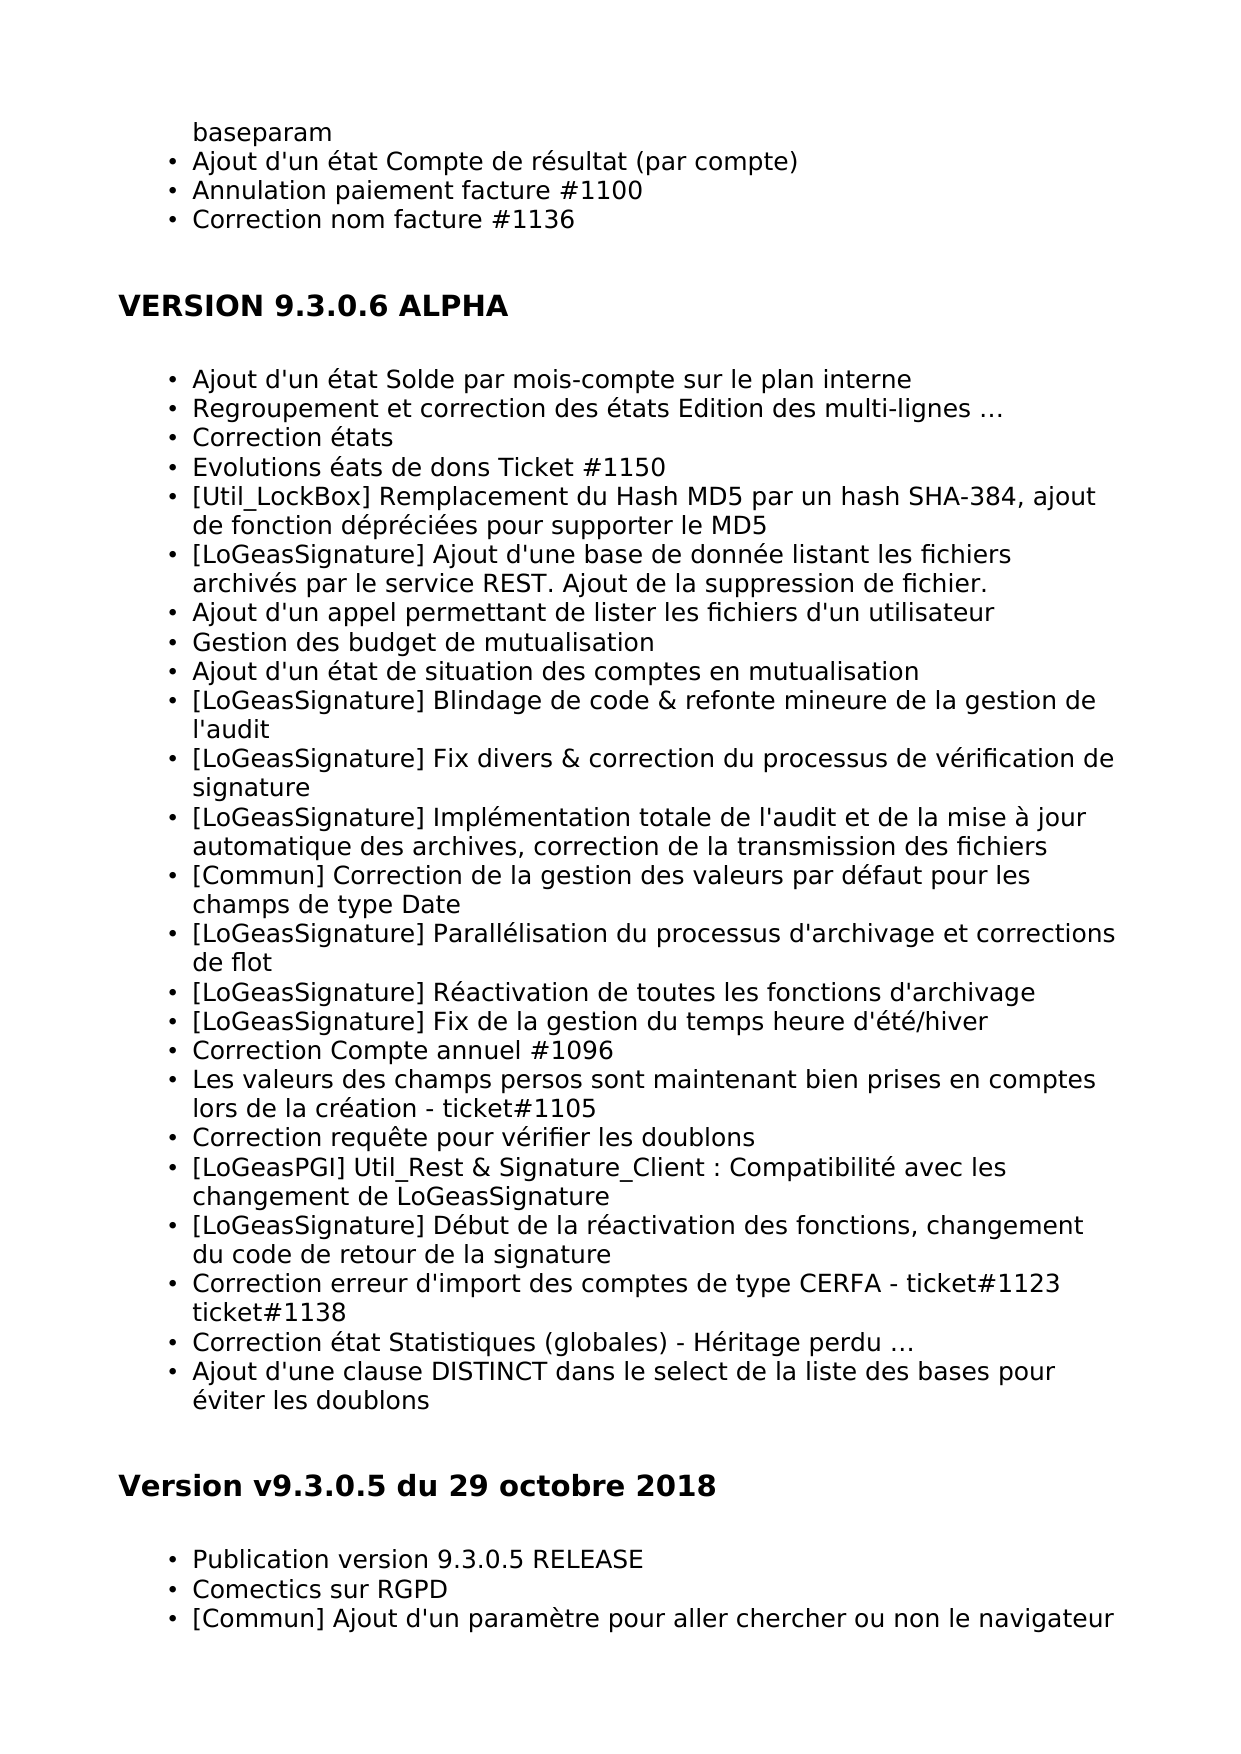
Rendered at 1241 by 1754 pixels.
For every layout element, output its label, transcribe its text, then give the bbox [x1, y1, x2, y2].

list [Util_LockBox] Remplacement du Hash MD5 par un hash SHA-384, ajout de fonction dépréciées pour supporter le MD5 [177, 482, 1122, 540]
list [LoGeasPGI] Util_Rest & Signature_Client : Compatibilité avec les changement de LoGeasSignature [177, 1153, 1122, 1211]
list Correction requête pour vérifier les doublons [177, 1123, 1122, 1153]
list Ajout d'un appel permettant de lister les fichiers d'un utilisateur [177, 598, 1122, 628]
list [LoGeasSignature] Réactivation de toutes les fonctions d'archivage [177, 978, 1122, 1007]
list [LoGeasSignature] Fix divers & correction du processus de vérification de signature [177, 744, 1122, 803]
list Evolutions éats de dons Ticket #1150 [177, 453, 1122, 482]
list [LoGeasSignature] Blindage de code & refonte mineure de la gestion de l'audit [177, 686, 1122, 744]
list Les valeurs des champs persos sont maintenant bien prises en comptes lors de la création - ticket#1105 [177, 1065, 1122, 1123]
list Comectics sur RGPD [177, 1575, 1122, 1604]
list Ajout d'un état Solde par mois-compte sur le plan interne [177, 365, 1122, 394]
list Publication version 9.3.0.5 RELEASE [177, 1546, 1122, 1575]
list [Commun] Correction de la gestion des valeurs par défaut pour les champs de type Date [177, 861, 1122, 919]
list Correction états [177, 423, 1122, 453]
list Annulation paiement facture #1100 [177, 176, 1122, 206]
list Correction Compte annuel #1096 [177, 1036, 1122, 1065]
subtitle VERSION 9.3.0.6 ALPHA [118, 289, 1122, 323]
list [LoGeasSignature] Parallélisation du processus d'archivage et corrections de flot [177, 919, 1122, 978]
subtitle Version v9.3.0.5 du 29 octobre 2018 [118, 1470, 1122, 1504]
list Regroupement et correction des états Edition des multi-lignes … [177, 394, 1122, 423]
list Gestion des budget de mutualisation [177, 628, 1122, 657]
list Ajout d'une clause DISTINCT dans le select de la liste des bases pour éviter les doublons [177, 1357, 1122, 1415]
list baseparam [177, 118, 1122, 147]
list [LoGeasSignature] Fix de la gestion du temps heure d'été/hiver [177, 1007, 1122, 1036]
list [LoGeasSignature] Début de la réactivation des fonctions, changement du code de retour de la signature [177, 1211, 1122, 1269]
list Ajout d'un état de situation des comptes en mutualisation [177, 657, 1122, 686]
list [LoGeasSignature] Ajout d'une base de donnée listant les fichiers archivés par le service REST. Ajout de la suppression de fichier. [177, 540, 1122, 598]
list Correction état Statistiques (globales) - Héritage perdu … [177, 1328, 1122, 1357]
list [LoGeasSignature] Implémentation totale de l'audit et de la mise à jour automatique des archives, correction de la transmission des fichiers [177, 803, 1122, 861]
list Ajout d'un état Compte de résultat (par compte) [177, 147, 1122, 176]
list Correction nom facture #1136 [177, 206, 1122, 235]
list [Commun] Ajout d'un paramètre pour aller chercher ou non le navigateur [177, 1604, 1122, 1633]
list Correction erreur d'import des comptes de type CERFA - ticket#1123 ticket#1138 [177, 1269, 1122, 1328]
